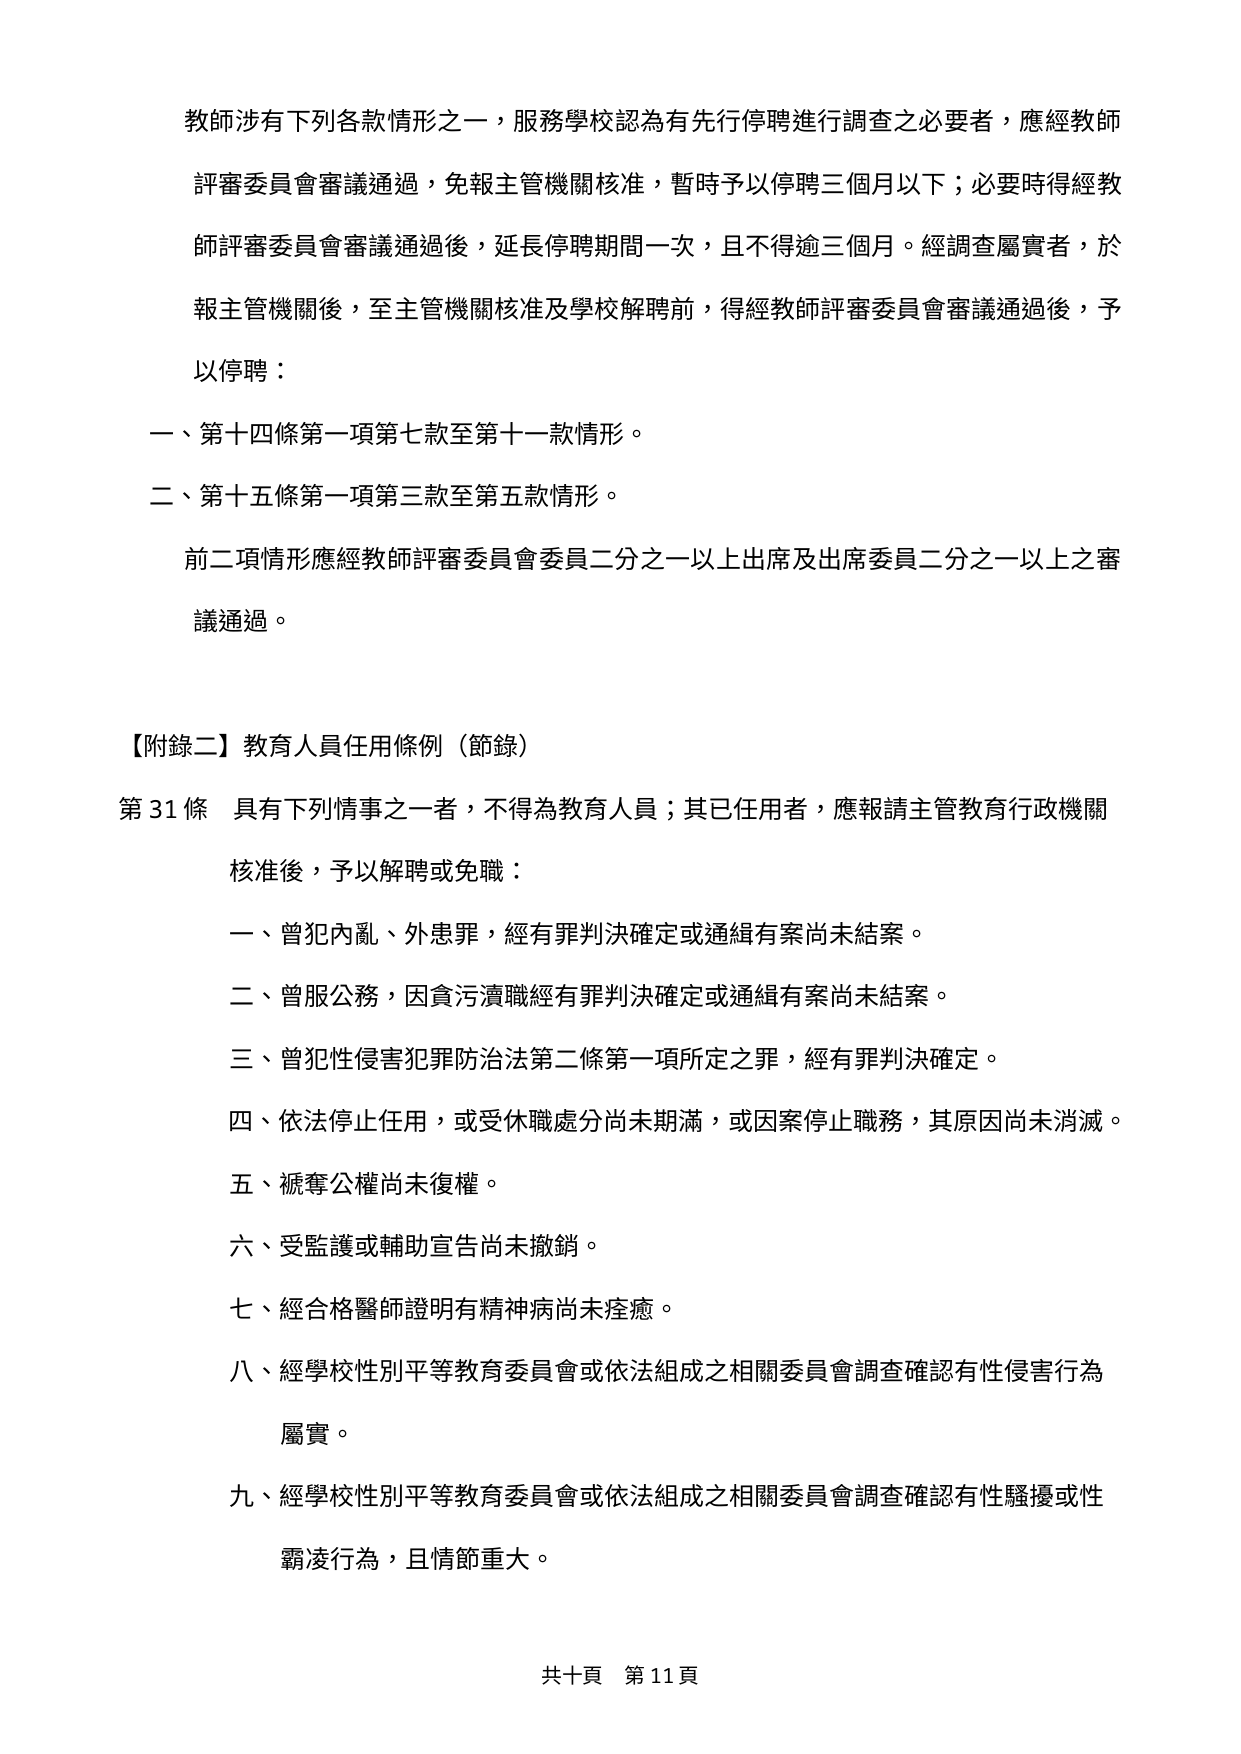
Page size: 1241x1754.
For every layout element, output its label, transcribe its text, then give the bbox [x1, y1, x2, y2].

text 六、受監護或輔助宣告尚未撤銷。 [118, 1203, 1122, 1266]
text 一、曾犯內亂、外患罪，經有罪判決確定或通緝有案尚未結案。 [118, 891, 1122, 953]
text 教師涉有下列各款情形之一，服務學校認為有先行停聘進行調查之必要者，應經教師評審委員會審議通過，免報主管機關核准，暫時予以停聘三個月以下；必要時得經教師評審委員會審議通過後，延長停聘期間一次，且不得逾三個月。經調查屬實者，於報主管機關後，至主管機關核准及學校解聘前，得經教師評審委員會審議通過後，予以停聘： [118, 78, 1122, 391]
text 四、依法停止任用，或受休職處分尚未期滿，或因案停止職務，其原因尚未消滅。 [229, 1078, 1122, 1141]
text 八、經學校性別平等教育委員會或依法組成之相關委員會調查確認有性侵害行為 屬實。 [229, 1328, 1122, 1453]
text 七、經合格醫師證明有精神病尚未痊癒。 [118, 1266, 1122, 1328]
text 三、曾犯性侵害犯罪防治法第二條第一項所定之罪，經有罪判決確定。 [118, 1016, 1122, 1078]
text 前二項情形應經教師評審委員會委員二分之一以上出席及出席委員二分之一以上之審議通過。 [118, 516, 1122, 641]
text 二、曾服公務，因貪污瀆職經有罪判決確定或通緝有案尚未結案。 [118, 953, 1122, 1016]
text 第31條 具有下列情事之一者，不得為教育人員；其已任用者，應報請主管教育行政機關核准後，予以解聘或免職： [118, 766, 1122, 891]
text 【附錄二】教育人員任用條例（節錄） [118, 703, 1122, 766]
text 九、經學校性別平等教育委員會或依法組成之相關委員會調查確認有性騷擾或性 霸凌行為，且情節重大。 [229, 1453, 1122, 1578]
text 二、第十五條第一項第三款至第五款情形。 [118, 453, 1122, 516]
text 五、褫奪公權尚未復權。 [118, 1141, 1122, 1203]
text 一、第十四條第一項第七款至第十一款情形。 [118, 391, 1122, 453]
